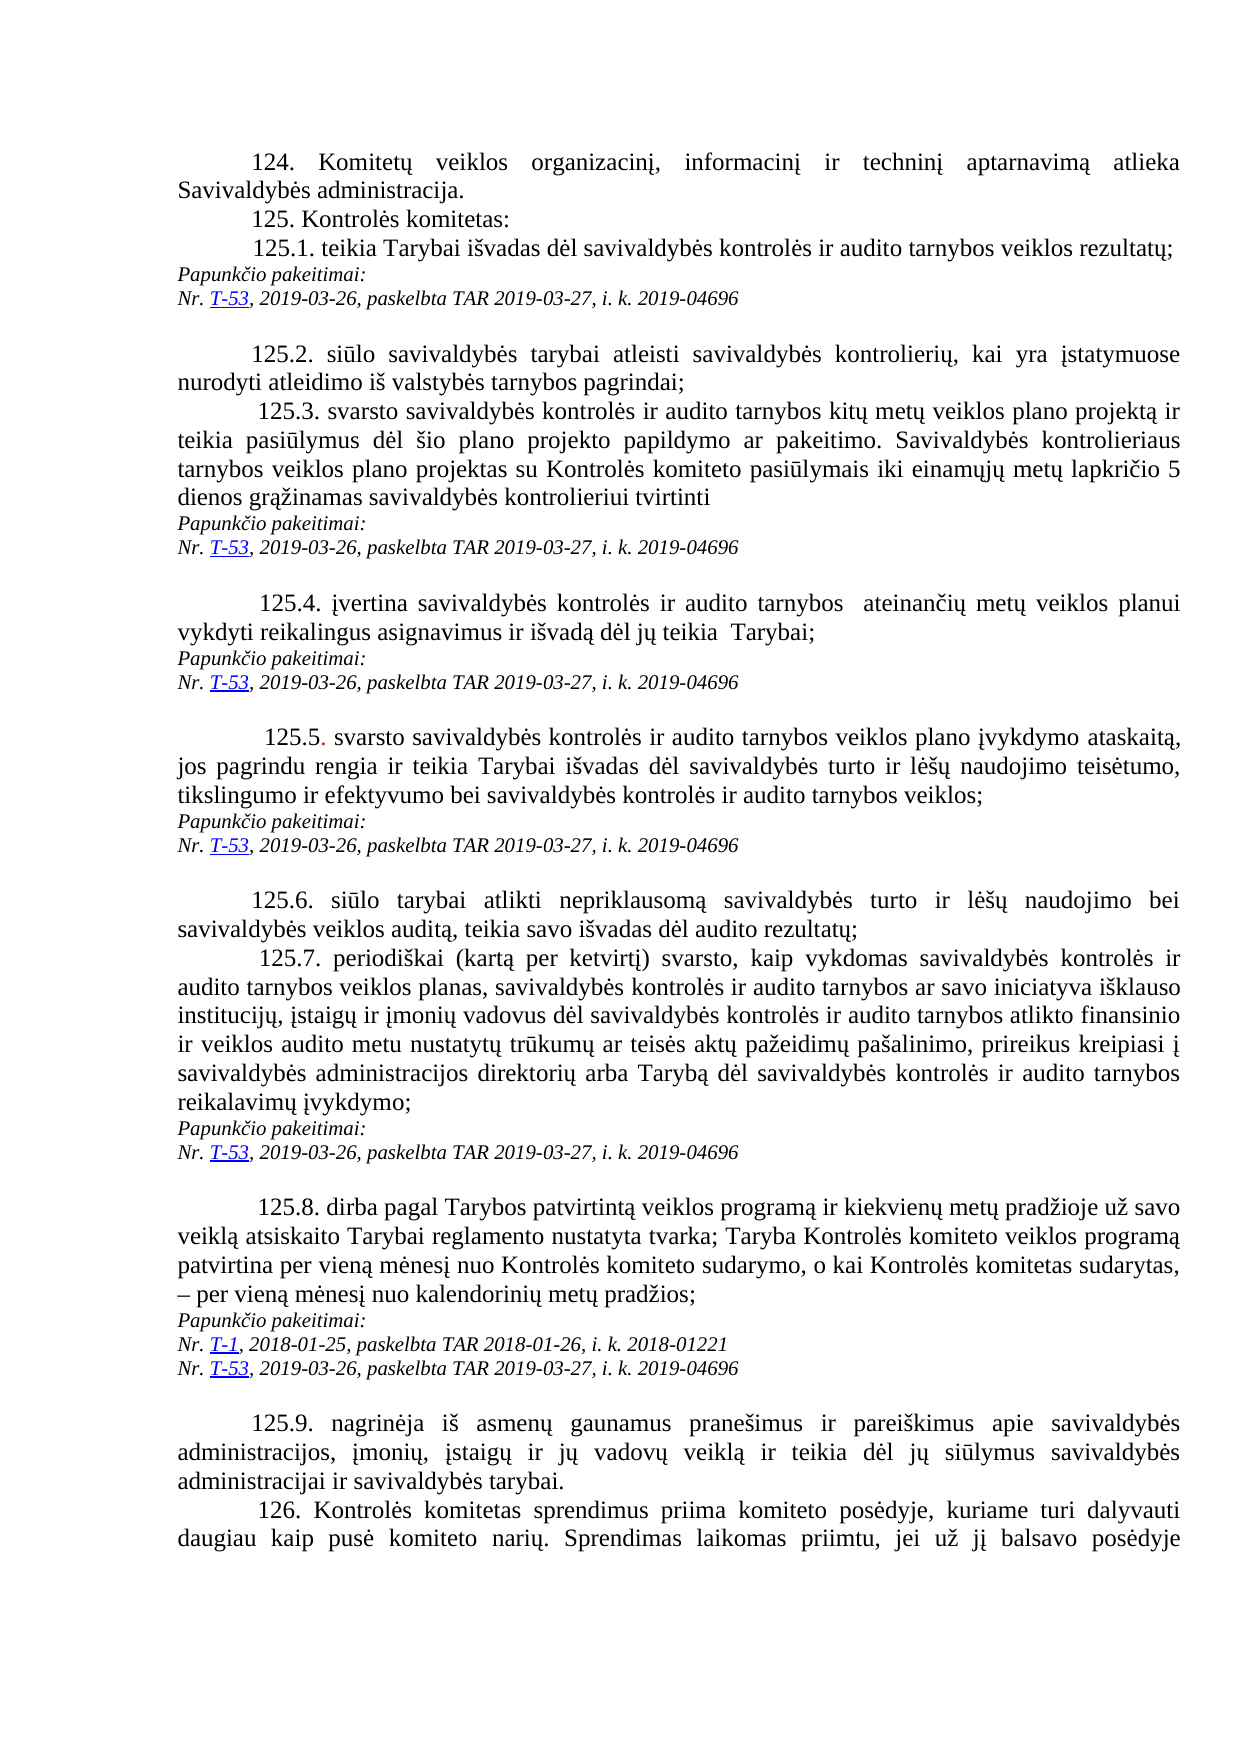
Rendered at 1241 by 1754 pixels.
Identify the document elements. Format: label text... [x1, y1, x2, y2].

text 125.3. svarsto savivaldybės kontrolės ir audito tarnybos kitų metų veiklos plano projektą ir teikia pasiūlymus dėl šio plano projekto papildymo ar pakeitimo. Savivaldybės kontrolieriaus tarnybos veiklos plano projektas su Kontrolės komiteto pasiūlymais iki einamųjų metų lapkričio 5 dienos grąžinamas savivaldybės kontrolieriui tvirtinti [177, 396, 1181, 511]
text 125.6. siūlo tarybai atlikti nepriklausomą savivaldybės turto ir lėšų naudojimo bei savivaldybės veiklos auditą, teikia savo išvadas dėl audito rezultatų; [177, 886, 1181, 943]
text 125.5. svarsto savivaldybės kontrolės ir audito tarnybos veiklos plano įvykdymo ataskaitą, jos pagrindu rengia ir teikia Tarybai išvadas dėl savivaldybės turto ir lėšų naudojimo teisėtumo, tikslingumo ir efektyvumo bei savivaldybės kontrolės ir audito tarnybos veiklos; [177, 722, 1181, 809]
text Papunkčio pakeitimai: [177, 809, 1181, 833]
text Papunkčio pakeitimai: [177, 262, 1181, 286]
text Nr. T-53, 2019-03-26, paskelbta TAR 2019-03-27, i. k. 2019-04696 [177, 535, 1181, 559]
text Papunkčio pakeitimai: [177, 1307, 1181, 1332]
text 124. Komitetų veiklos organizacinį, informacinį ir techninį aptarnavimą atlieka Savivaldybės administracija. [177, 147, 1181, 204]
text 125.7. periodiškai (kartą per ketvirtį) svarsto, kaip vykdomas savivaldybės kontrolės ir audito tarnybos veiklos planas, savivaldybės kontrolės ir audito tarnybos ar savo iniciatyva išklauso institucijų, įstaigų ir įmonių vadovus dėl savivaldybės kontrolės ir audito tarnybos atlikto finansinio ir veiklos audito metu nustatytų trūkumų ar teisės aktų pažeidimų pašalinimo, prireikus kreipiasi į savivaldybės administracijos direktorių arba Tarybą dėl savivaldybės kontrolės ir audito tarnybos reikalavimų įvykdymo; [177, 943, 1181, 1116]
text 125.8. dirba pagal Tarybos patvirtintą veiklos programą ir kiekvienų metų pradžioje už savo veiklą atsiskaito Tarybai reglamento nustatyta tvarka; Taryba Kontrolės komiteto veiklos programą patvirtina per vieną mėnesį nuo Kontrolės komiteto sudarymo, o kai Kontrolės komitetas sudarytas, – per vieną mėnesį nuo kalendorinių metų pradžios; [177, 1192, 1181, 1307]
text Papunkčio pakeitimai: [177, 511, 1181, 535]
text Nr. T-1, 2018-01-25, paskelbta TAR 2018-01-26, i. k. 2018-01221 [177, 1332, 1181, 1356]
text 125.1. teikia Tarybai išvadas dėl savivaldybės kontrolės ir audito tarnybos veiklos rezultatų; [177, 233, 1181, 262]
text Papunkčio pakeitimai: [177, 1116, 1181, 1140]
text 125.9. nagrinėja iš asmenų gaunamus pranešimus ir pareiškimus apie savivaldybės administracijos, įmonių, įstaigų ir jų vadovų veiklą ir teikia dėl jų siūlymus savivaldybės administracijai ir savivaldybės tarybai. [177, 1408, 1181, 1495]
text Nr. T-53, 2019-03-26, paskelbta TAR 2019-03-27, i. k. 2019-04696 [177, 1140, 1181, 1164]
text 125.2. siūlo savivaldybės tarybai atleisti savivaldybės kontrolierių, kai yra įstatymuose nurodyti atleidimo iš valstybės tarnybos pagrindai; [177, 339, 1181, 396]
text 126. Kontrolės komitetas sprendimus priima komiteto posėdyje, kuriame turi dalyvauti daugiau kaip pusė komiteto narių. Sprendimas laikomas priimtu, jei už jį balsavo posėdyje [177, 1495, 1181, 1552]
text 125. Kontrolės komitetas: [177, 204, 1181, 233]
text 125.4. įvertina savivaldybės kontrolės ir audito tarnybos ateinančių metų veiklos planui vykdyti reikalingus asignavimus ir išvadą dėl jų teikia Tarybai; [177, 588, 1181, 646]
text Nr. T-53, 2019-03-26, paskelbta TAR 2019-03-27, i. k. 2019-04696 [177, 670, 1181, 694]
text Papunkčio pakeitimai: [177, 646, 1181, 670]
text Nr. T-53, 2019-03-26, paskelbta TAR 2019-03-27, i. k. 2019-04696 [177, 833, 1181, 857]
text Nr. T-53, 2019-03-26, paskelbta TAR 2019-03-27, i. k. 2019-04696 [177, 1356, 1181, 1380]
text Nr. T-53, 2019-03-26, paskelbta TAR 2019-03-27, i. k. 2019-04696 [177, 286, 1181, 310]
